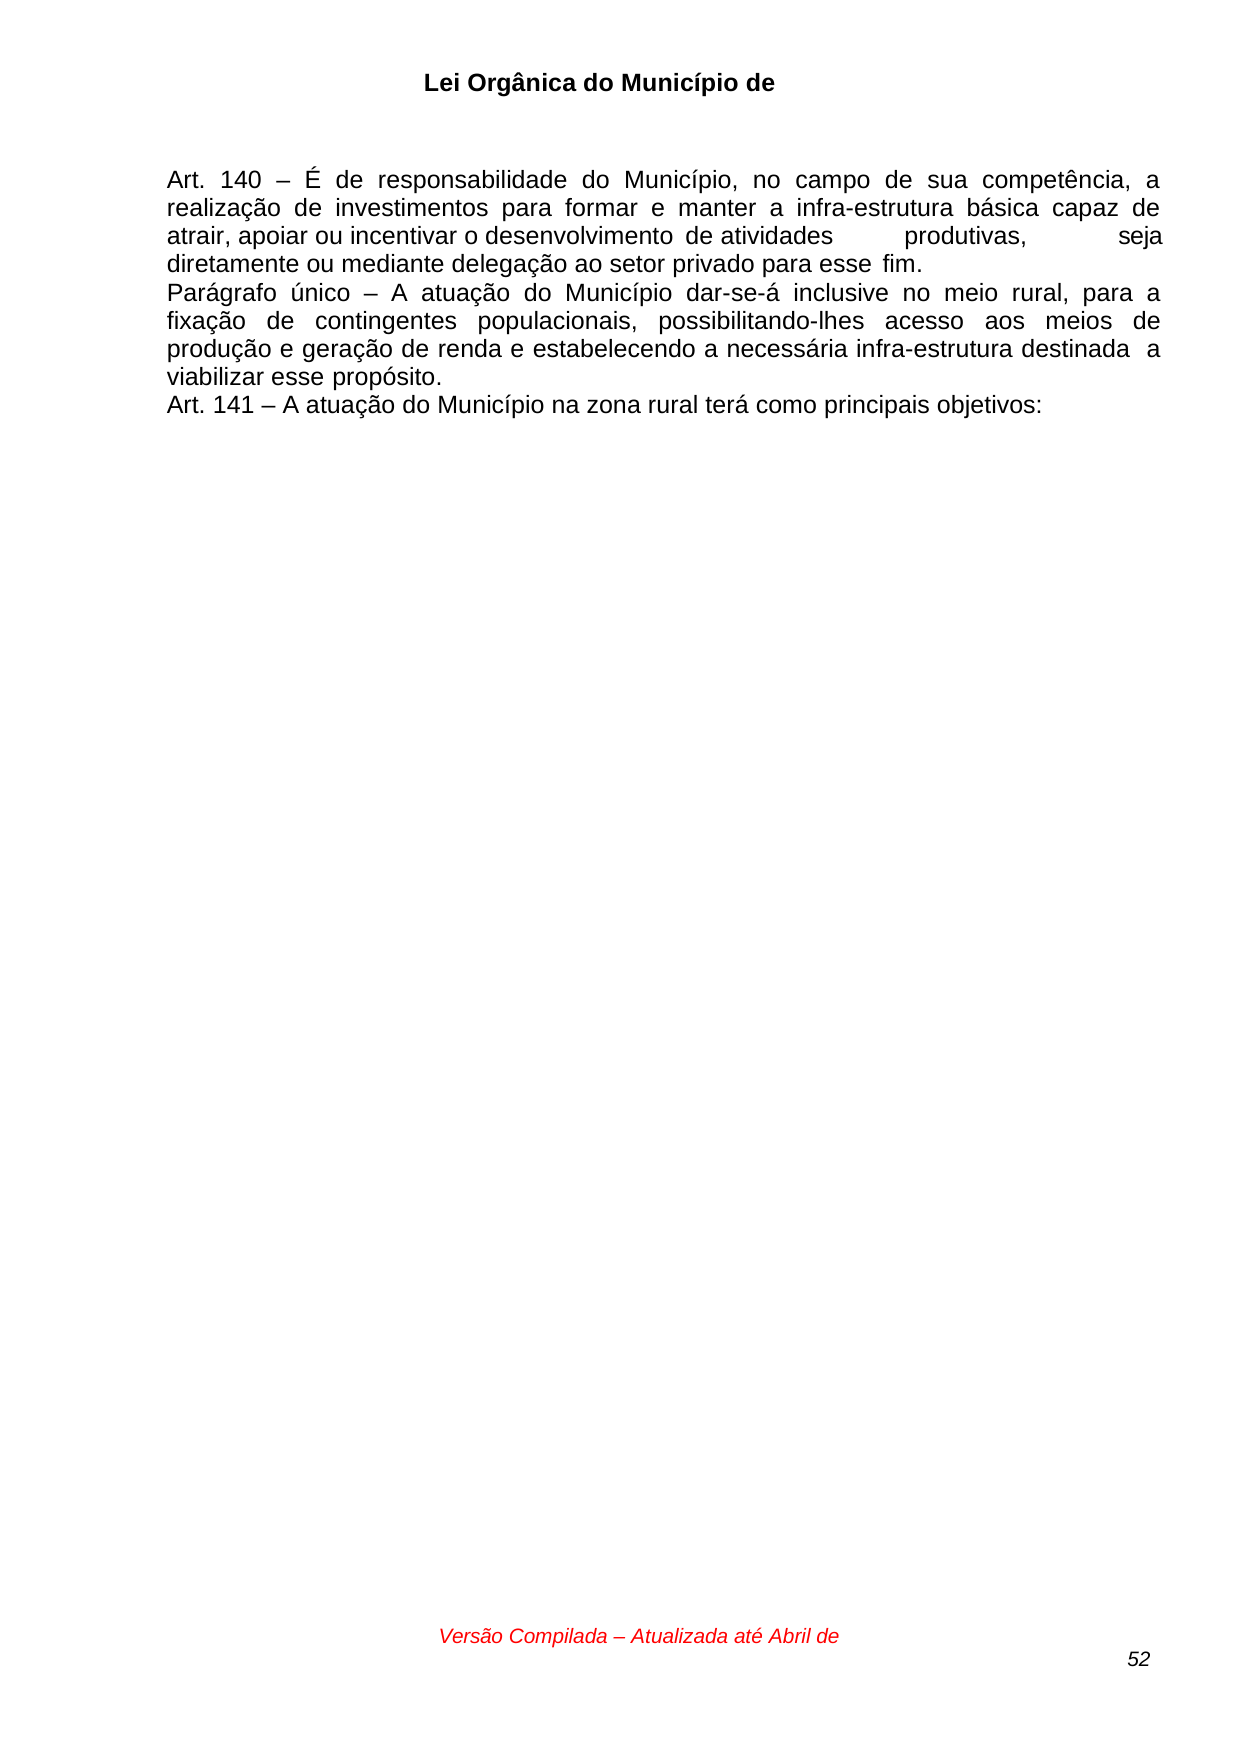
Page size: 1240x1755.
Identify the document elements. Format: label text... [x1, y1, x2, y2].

text Art. 140 – É de responsabilidade do Município, no campo de sua competência, a realização de investimentos para formar e manter a infra-estrutura básica capaz de atrair, apoiar ou incentivar o desenvolvimento de atividades produtivas, seja diretamente ou mediante delegação ao setor privado para esse fim. [167, 165, 1162, 278]
text Parágrafo único – A atuação do Município dar-se-á inclusive no meio rural, para a fixação de contingentes populacionais, possibilitando-lhes acesso aos meios de produção e geração de renda e estabelecendo a necessária infra-estrutura destinada a viabilizar esse propósito. [167, 278, 1162, 391]
text Art. 141 – A atuação do Município na zona rural terá como principais objetivos: [167, 391, 1162, 419]
